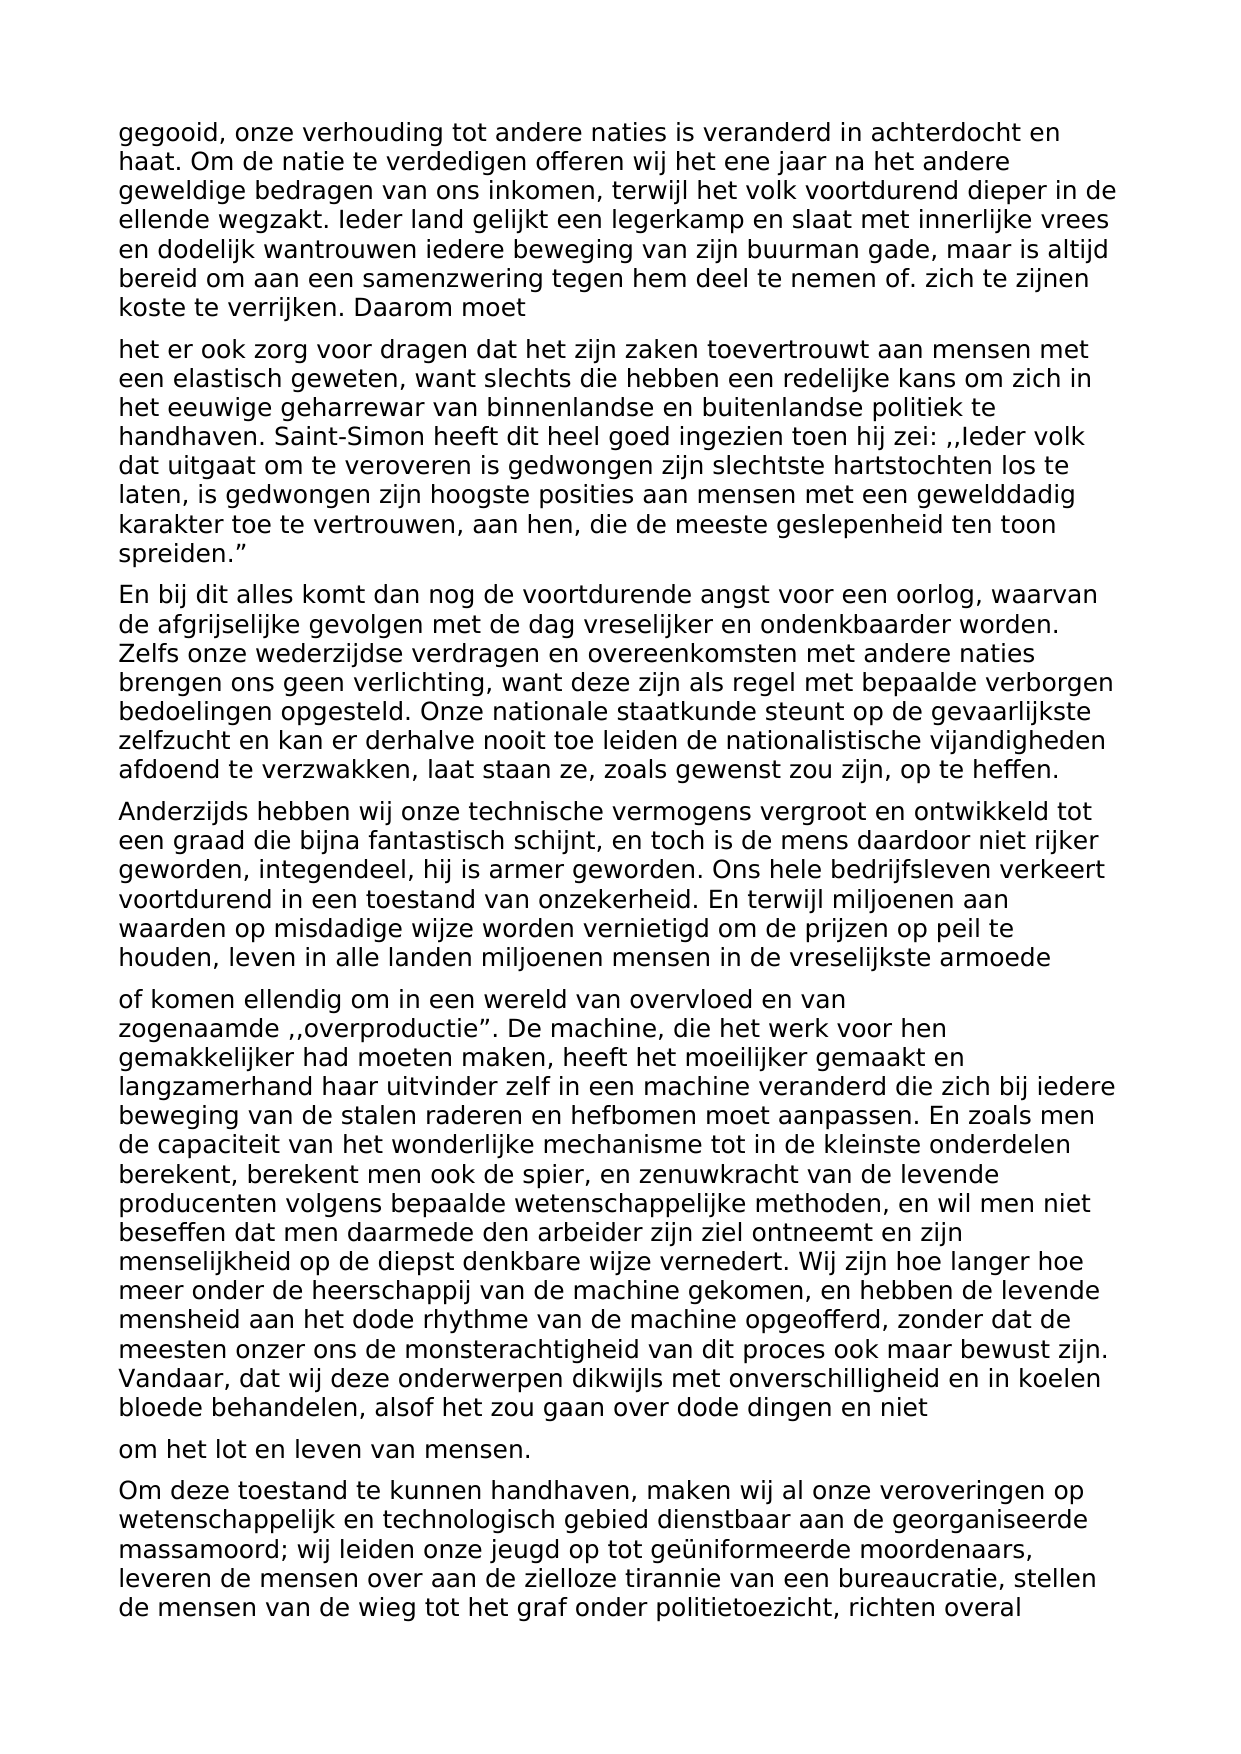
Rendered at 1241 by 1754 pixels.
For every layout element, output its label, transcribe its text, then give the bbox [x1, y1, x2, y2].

text of komen ellendig om in een wereld van overvloed en van zogenaamde ,,overproductie”. De machine, die het werk voor hen gemakkelijker had moeten maken, heeft het moeilijker gemaakt en langzamerhand haar uitvinder zelf in een machine veranderd die zich bij iedere beweging van de stalen raderen en hefbomen moet aanpassen. En zoals men de capaciteit van het wonderlijke mechanisme tot in de kleinste onderdelen berekent, berekent men ook de spier, en zenuwkracht van de levende producenten volgens bepaalde wetenschappelijke methoden, en wil men niet beseffen dat men daarmede den arbeider zijn ziel ontneemt en zijn menselijkheid op de diepst denkbare wijze vernedert. Wij zijn hoe langer hoe meer onder de heerschappij van de machine gekomen, en hebben de levende mensheid aan het dode rhythme van de machine opgeofferd, zonder dat de meesten onzer ons de monsterachtigheid van dit proces ook maar bewust zijn. Vandaar, dat wij deze onderwerpen dikwijls met onverschilligheid en in koelen bloede behandelen, alsof het zou gaan over dode dingen en niet [118, 985, 1122, 1422]
text En bij dit alles komt dan nog de voortdurende angst voor een oorlog, waarvan de afgrijselijke gevolgen met de dag vreselijker en ondenkbaarder worden. Zelfs onze wederzijdse verdragen en overeenkomsten met andere naties brengen ons geen verlichting, want deze zijn als regel met bepaalde verborgen bedoelingen opgesteld. Onze nationale staatkunde steunt op de gevaarlijkste zelfzucht en kan er derhalve nooit toe leiden de nationalistische vijandigheden afdoend te verzwakken, laat staan ze, zoals gewenst zou zijn, op te heffen. [118, 581, 1122, 785]
text Om deze toestand te kunnen handhaven, maken wij al onze veroveringen op wetenschappelijk en technologisch gebied dienstbaar aan de georganiseerde massamoord; wij leiden onze jeugd op tot geüniformeerde moordenaars, leveren de mensen over aan de zielloze tirannie van een bureaucratie, stellen de mensen van de wieg tot het graf onder politietoezicht, richten overal [118, 1476, 1122, 1622]
text Anderzijds hebben wij onze technische vermogens vergroot en ontwikkeld tot een graad die bijna fantastisch schijnt, en toch is de mens daardoor niet rijker geworden, integendeel, hij is armer geworden. Ons hele bedrijfsleven verkeert voortdurend in een toestand van onzekerheid. En terwijl miljoenen aan waarden op misdadige wijze worden vernietigd om de prijzen op peil te houden, leven in alle landen miljoenen mensen in de vreselijkste armoede [118, 797, 1122, 972]
text gegooid, onze verhouding tot andere naties is veranderd in achterdocht en haat. Om de natie te verdedigen offeren wij het ene jaar na het andere geweldige bedragen van ons inkomen, terwijl het volk voortdurend dieper in de ellende wegzakt. Ieder land gelijkt een legerkamp en slaat met innerlijke vrees en dodelijk wantrouwen iedere beweging van zijn buurman gade, maar is altijd bereid om aan een samenzwering tegen hem deel te nemen of. zich te zijnen koste te verrijken. Daarom moet [118, 118, 1122, 322]
text om het lot en leven van mensen. [118, 1435, 1122, 1464]
text het er ook zorg voor dragen dat het zijn zaken toevertrouwt aan mensen met een elastisch geweten, want slechts die hebben een redelijke kans om zich in het eeuwige geharrewar van binnenlandse en buitenlandse politiek te handhaven. Saint-Simon heeft dit heel goed ingezien toen hij zei: ,,Ieder volk dat uitgaat om te veroveren is gedwongen zijn slechtste hartstochten los te laten, is gedwongen zijn hoogste posities aan mensen met een gewelddadig karakter toe te vertrouwen, aan hen, die de meeste geslepenheid ten toon spreiden.” [118, 335, 1122, 568]
